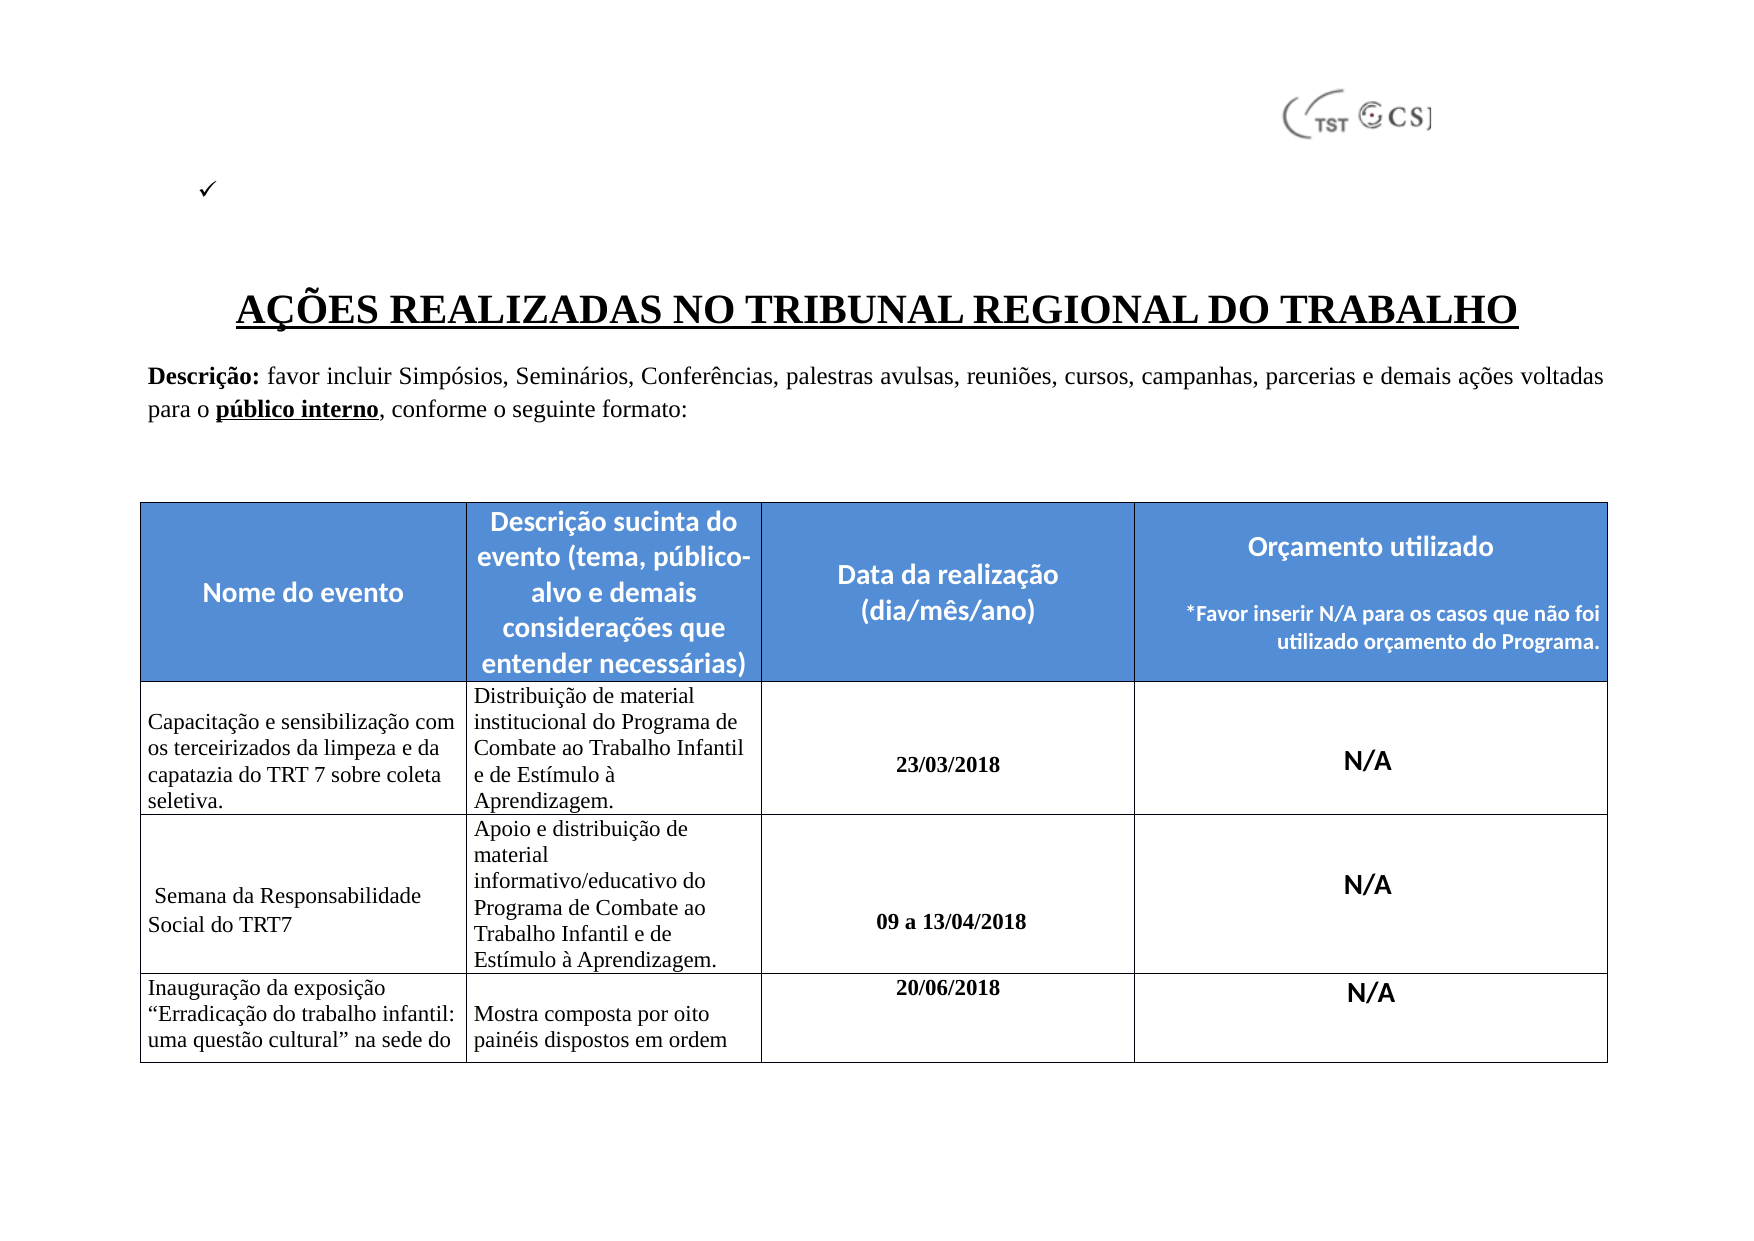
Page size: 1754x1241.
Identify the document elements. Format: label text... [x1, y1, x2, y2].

table_header Orçamento utilizado *Favor inserir N/A para os casos que não foi utilizado orçamento do Programa. [1135, 503, 1607, 681]
table_cell N/A [1135, 682, 1607, 813]
table_header Nome do evento [141, 503, 466, 681]
text Descrição: favor incluir Simpósios, Seminários, Conferências, palestras avulsas, reuniões, cursos, campanhas, parcerias e demais ações voltadas para o público interno, conforme o seguinte formato: [148, 361, 1606, 423]
table_cell 20/06/2018 [762, 974, 1134, 1062]
table_cell N/A [1135, 815, 1607, 973]
table_header Descrição sucinta do evento (tema, público-alvo e demais considerações que entender necessárias) [467, 503, 761, 681]
table_cell 09 a 13/04/2018 [762, 815, 1134, 973]
picture [1264, 73, 1476, 162]
text AÇÕES REALIZADAS NO TRIBUNAL REGIONAL DO TRABALHO [148, 285, 1606, 333]
table_cell Mostra composta por oito painéis dispostos em ordem [467, 974, 761, 1062]
table_cell Capacitação e sensibilização com os terceirizados da limpeza e da capatazia do TRT 7 sobre coleta seletiva. [141, 682, 466, 813]
table_header Data da realização (dia/mês/ano) [762, 503, 1134, 681]
table_cell 23/03/2018 [762, 682, 1134, 813]
table_cell N/A [1135, 974, 1607, 1062]
table_cell Distribuição de material institucional do Programa de Combate ao Trabalho Infantil e de Estímulo à Aprendizagem. [467, 682, 761, 813]
table_cell Semana da Responsabilidade Social do TRT7 [141, 815, 466, 973]
table_cell Inauguração da exposição “Erradicação do trabalho infantil: uma questão cultural” na sede do [141, 974, 466, 1062]
table_cell Apoio e distribuição de material informativo/educativo do Programa de Combate ao Trabalho Infantil e de Estímulo à Aprendizagem. [467, 815, 761, 973]
